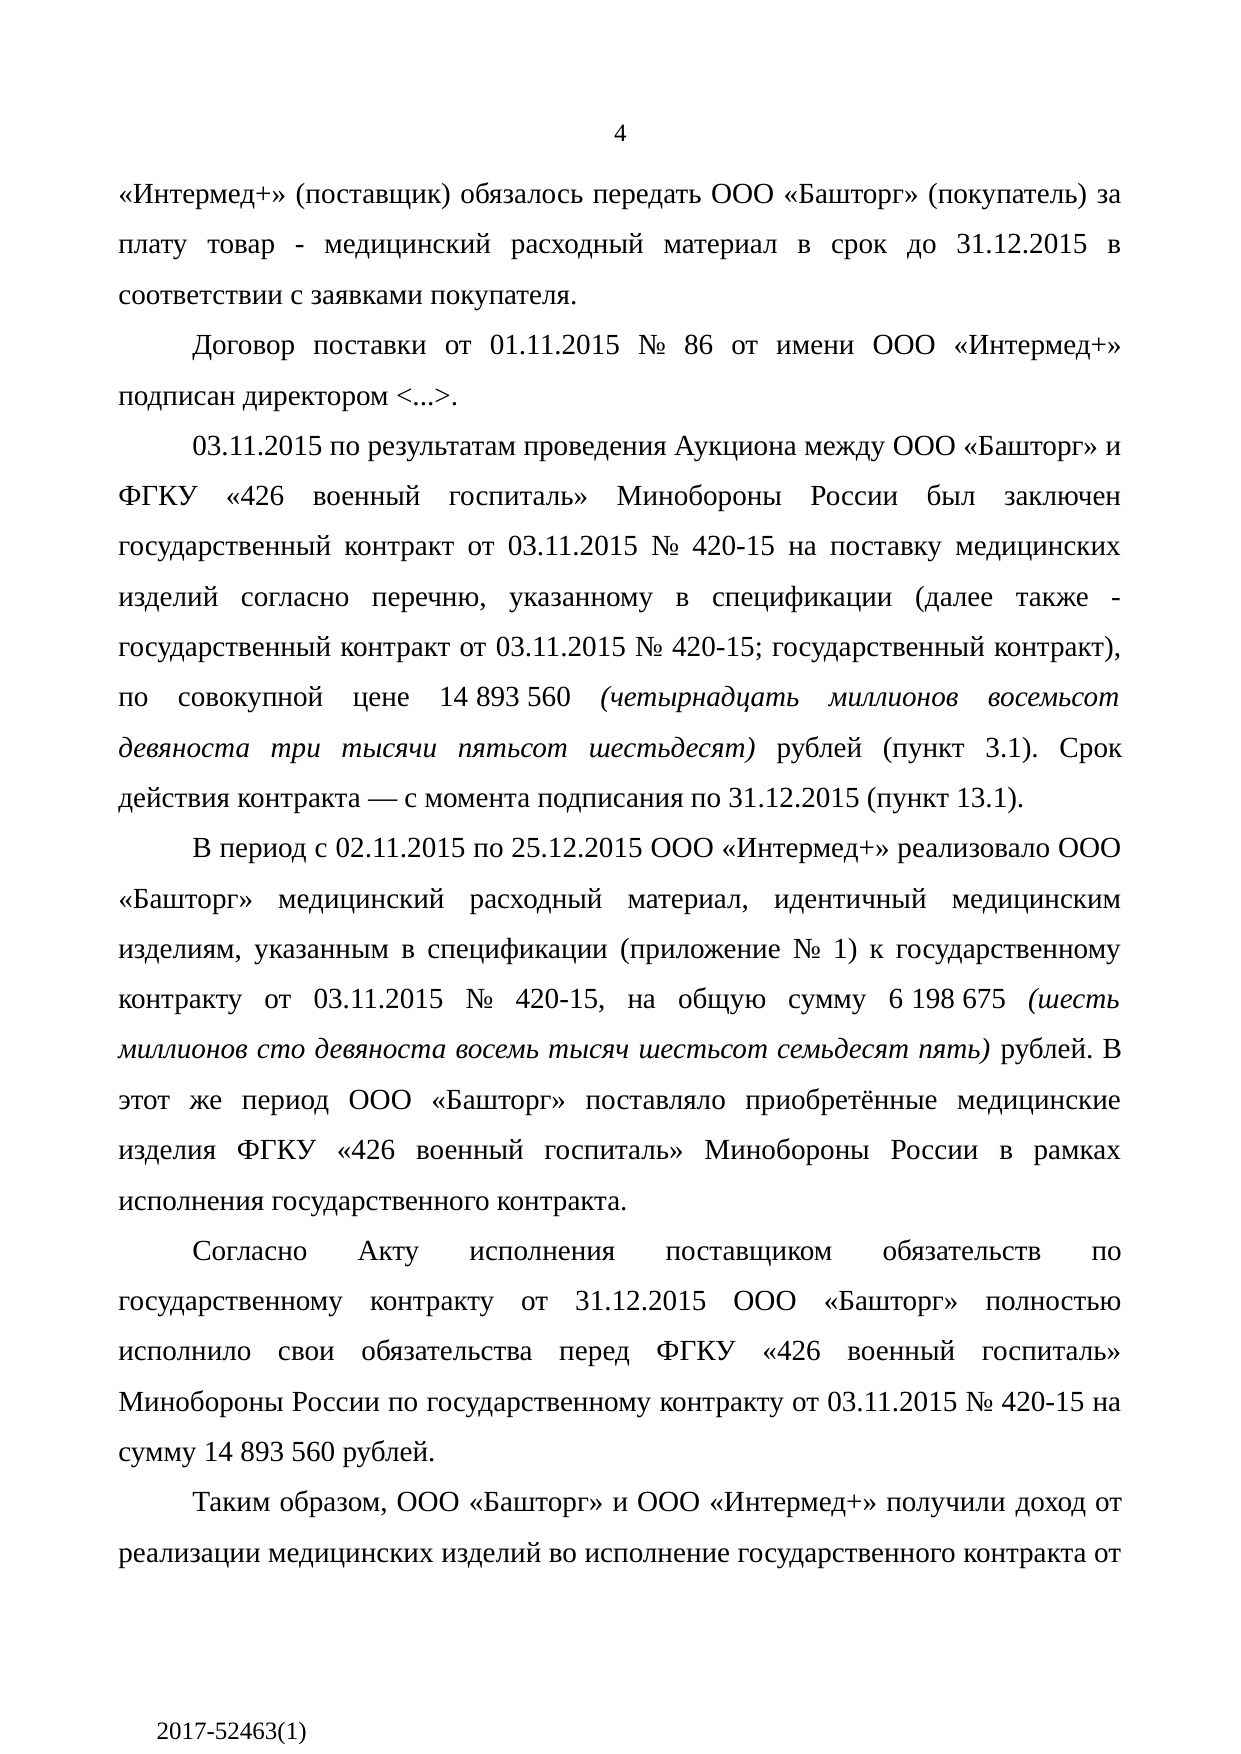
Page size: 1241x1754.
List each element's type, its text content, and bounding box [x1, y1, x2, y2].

text Таким образом, ООО «Башторг» и ООО «Интермед+» получили доход от реализации медицинских изделий во исполнение государственного контракта от [118, 1484, 1122, 1568]
text В период с 02.11.2015 по 25.12.2015 ООО «Интермед+» реализовало ООО «Башторг» медицинский расходный материал, идентичный медицинским изделиям, указанным в спецификации (приложение № 1) к государственному контракту от 03.11.2015 № 420-15, на общую сумму 6 198 675 (шесть миллионов сто девяноста восемь тысяч шестьсот семьдесят пять) рублей. В этот же период ООО «Башторг» поставляло приобретённые медицинские изделия ФГКУ «426 военный госпиталь» Минобороны России в рамках исполнения государственного контракта. [118, 830, 1122, 1216]
text 03.11.2015 по результатам проведения Аукциона между ООО «Башторг» и ФГКУ «426 военный госпиталь» Минобороны России был заключен государственный контракт от 03.11.2015 № 420-15 на поставку медицинских изделий согласно перечню, указанному в спецификации (далее также - государственный контракт от 03.11.2015 № 420-15; государственный контракт), по совокупной цене 14 893 560 (четырнадцать миллионов восемьсот девяноста три тысячи пятьсот шестьдесят) рублей (пункт 3.1). Срок действия контракта — с момента подписания по 31.12.2015 (пункт 13.1). [118, 428, 1122, 814]
text Согласно Акту исполнения поставщиком обязательств по государственному контракту от 31.12.2015 ООО «Башторг» полностью исполнило свои обязательства перед ФГКУ «426 военный госпиталь» Минобороны России по государственному контракту от 03.11.2015 № 420-15 на сумму 14 893 560 рублей. [118, 1233, 1122, 1468]
text «Интермед+» (поставщик) обязалось передать ООО «Башторг» (покупатель) за плату товар - медицинский расходный материал в срок до 31.12.2015 в соответствии с заявками покупателя. [118, 176, 1122, 311]
text Договор поставки от 01.11.2015 № 86 от имени ООО «Интермед+» подписан директором <...>. [118, 327, 1122, 411]
